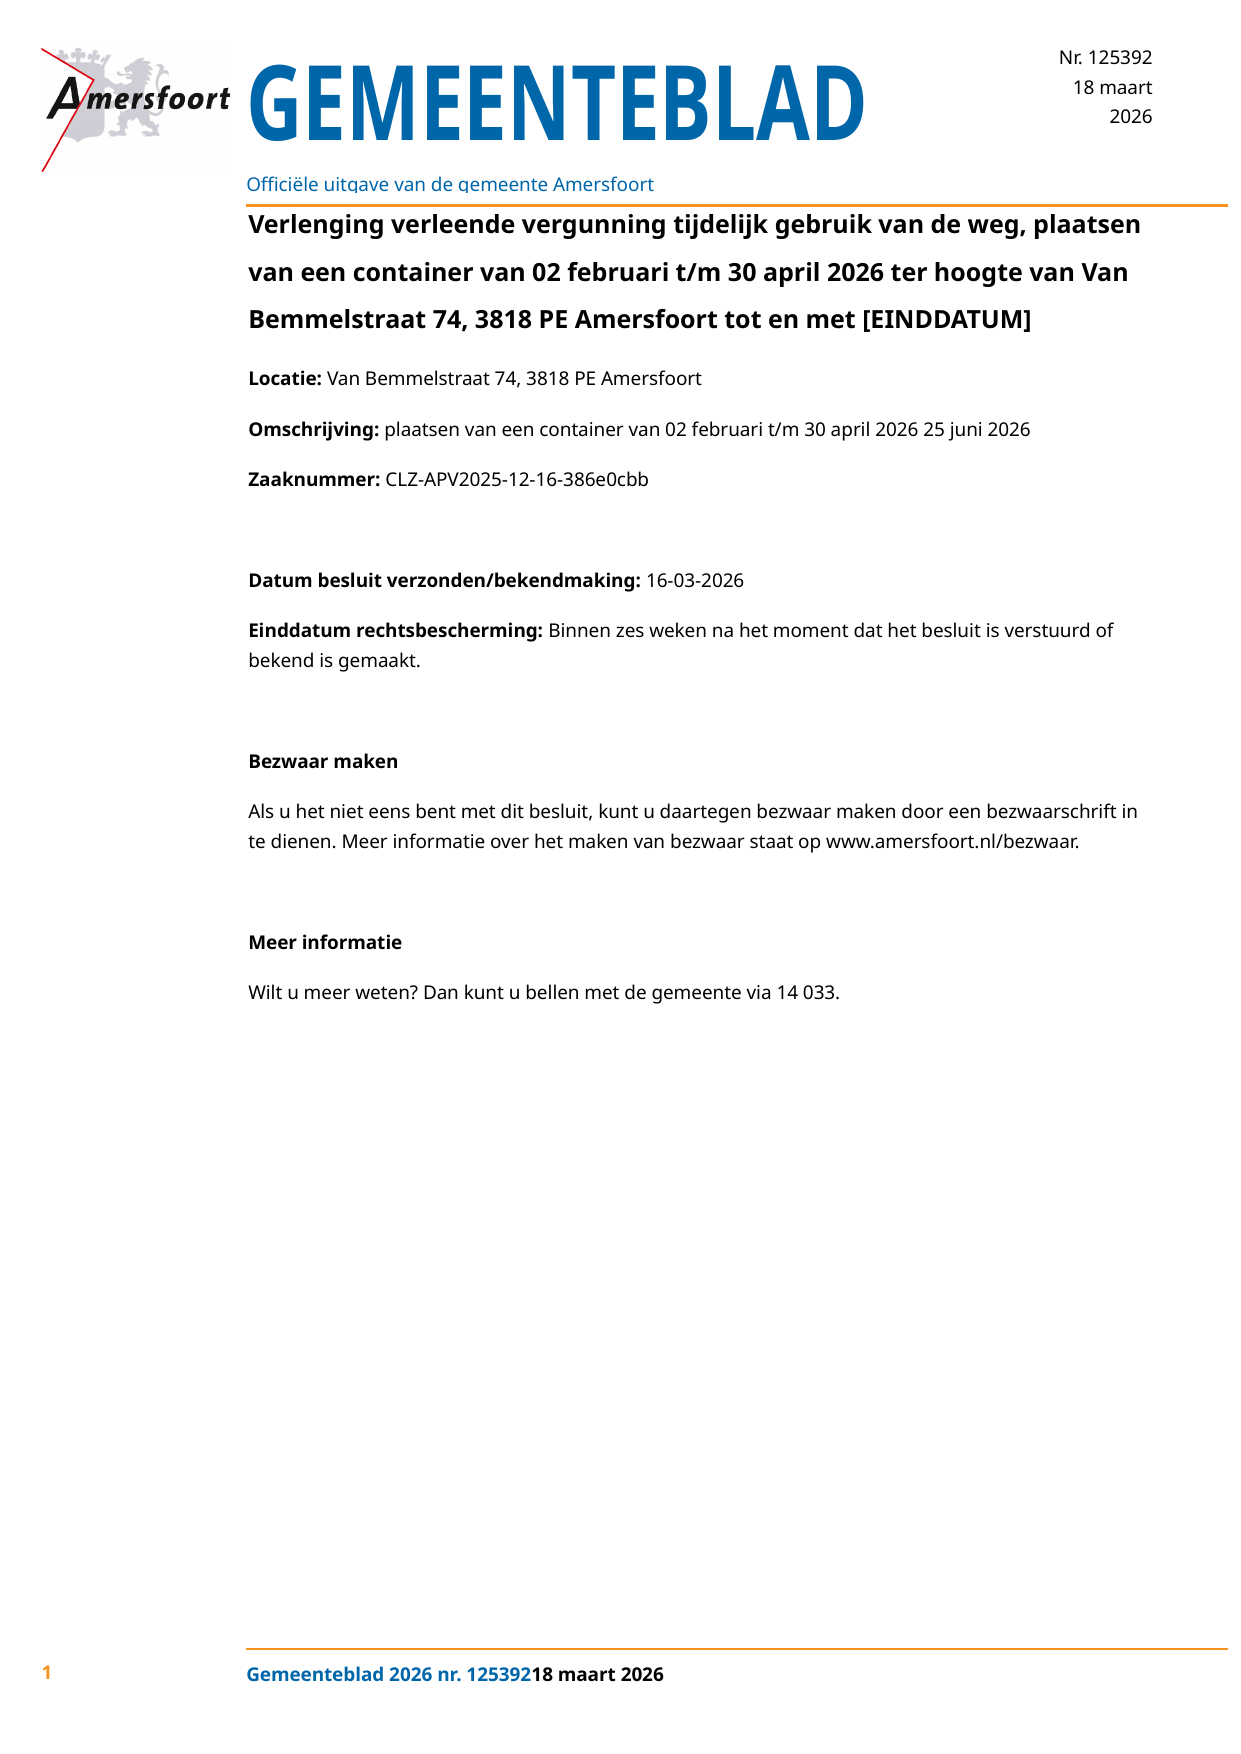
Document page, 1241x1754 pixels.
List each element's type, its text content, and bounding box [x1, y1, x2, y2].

text Wilt u meer weten? Dan kunt u bellen met de gemeente via 14 033. [248, 979, 1152, 1005]
text Zaaknummer: CLZ-APV2025-12-16-386e0cbb [248, 466, 1152, 492]
text Datum besluit verzonden/bekendmaking: 16-03-2026 [248, 567, 1152, 593]
text Meer informatie [248, 929, 1152, 954]
text Omschrijving: plaatsen van een container van 02 februari t/m 30 april 2026 25 juni 2026 [248, 416, 1152, 442]
text Als u het niet eens bent met dit besluit, kunt u daartegen bezwaar maken door een bezwaarschrift in te dienen. Meer informatie over het maken van bezwaar staat op www.amersfoort.nl/bezwaar. [248, 798, 1152, 854]
text Einddatum rechtsbescherming: Binnen zes weken na het moment dat het besluit is verstuurd of bekend is gemaakt. [248, 618, 1152, 673]
picture [41, 47, 231, 172]
text Verlenging verleende vergunning tijdelijk gebruik van de weg, plaatsen van een container van 02 februari t/m 30 april 2026 ter hoogte van Van Bemmelstraat 74, 3818 PE Amersfoort tot en met [EINDDATUM] [248, 207, 1152, 336]
text Bezwaar maken [248, 748, 1152, 774]
text Locatie: Van Bemmelstraat 74, 3818 PE Amersfoort [248, 366, 1152, 391]
